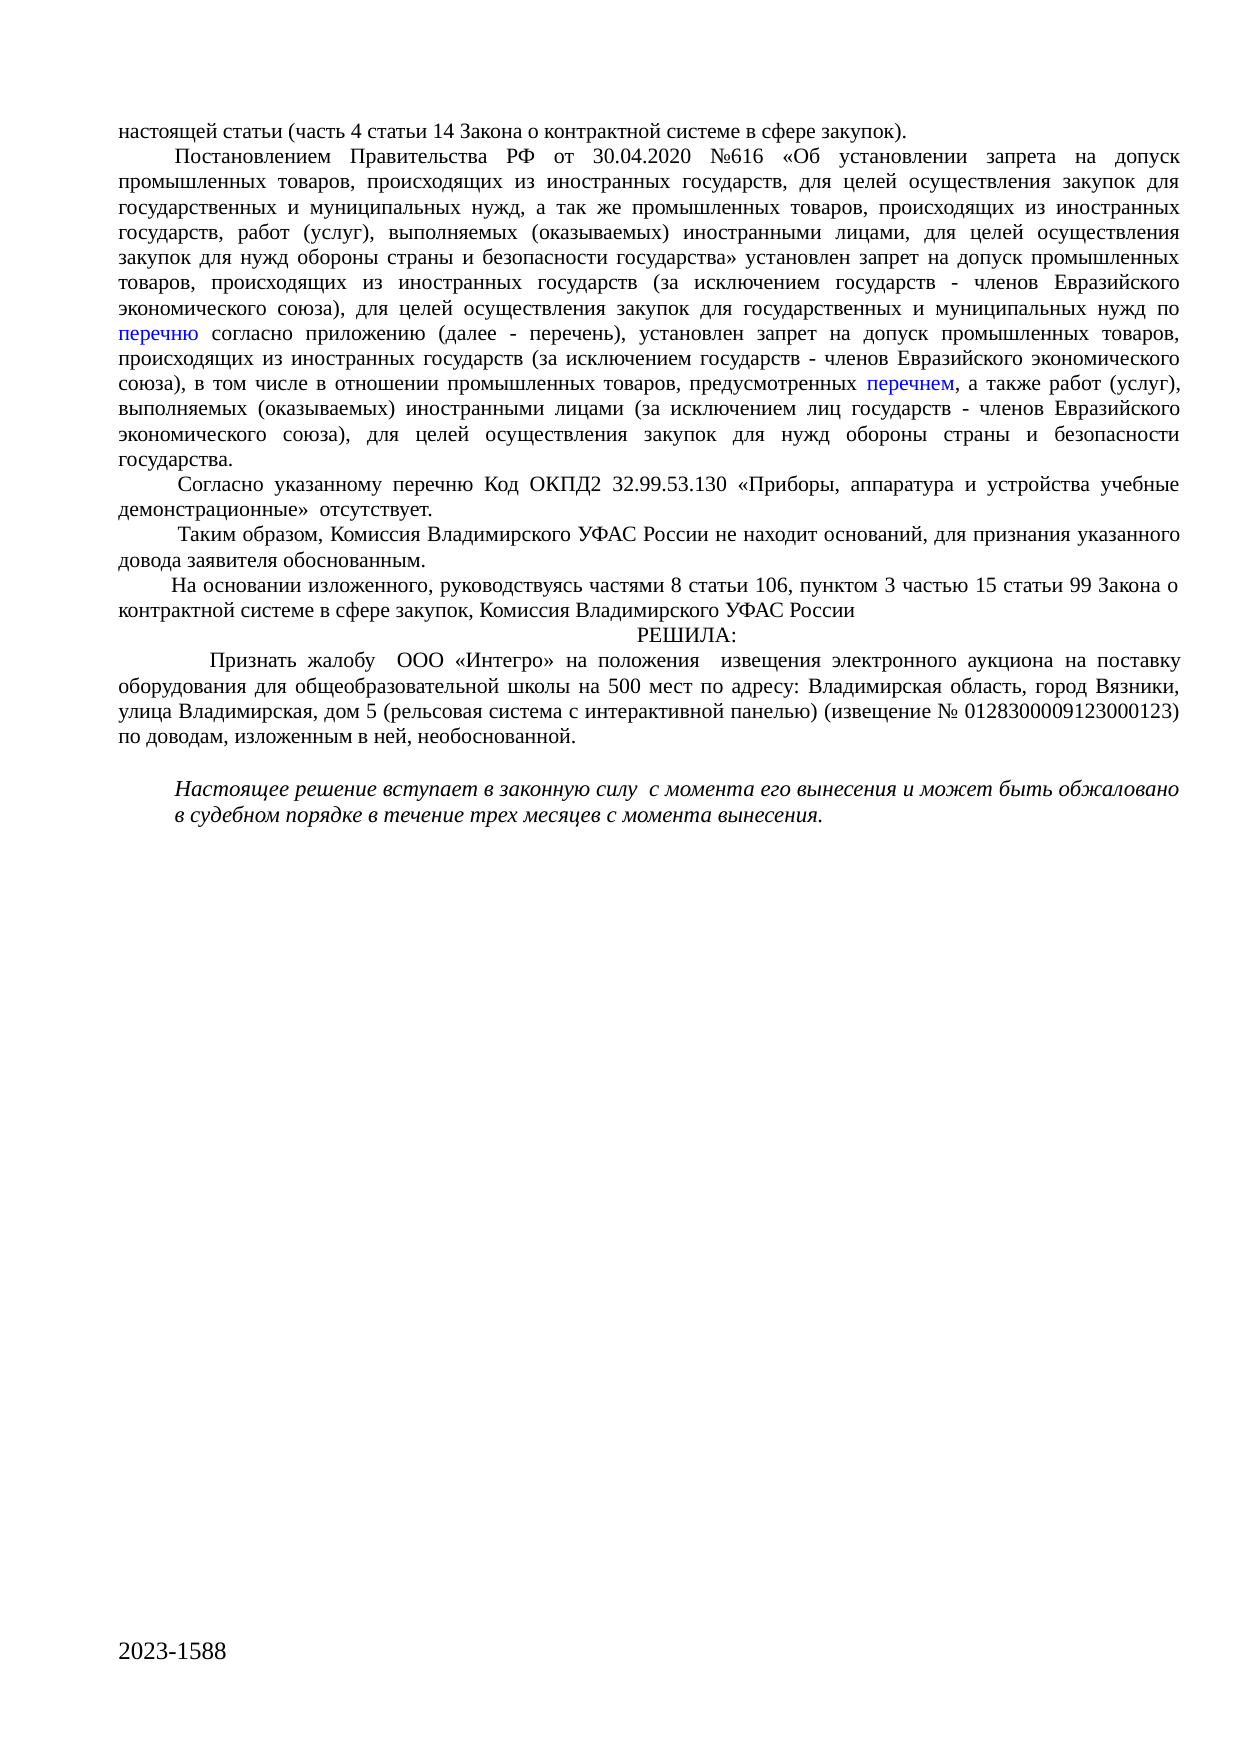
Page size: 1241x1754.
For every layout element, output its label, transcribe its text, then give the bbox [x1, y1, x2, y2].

text Согласно указанному перечню Код ОКПД2 32.99.53.130 «Приборы, аппаратура и устройства учебные демонстрационные» отсутствует. [118, 471, 1181, 521]
text Таким образом, Комиссия Владимирского УФАС России не находит оснований, для признания указанного довода заявителя обоснованным. [118, 521, 1181, 572]
text Постановлением Правительства РФ от 30.04.2020 №616 «Об установлении запрета на допуск промышленных товаров, происходящих из иностранных государств, для целей осуществления закупок для государственных и муниципальных нужд, а так же промышленных товаров, происходящих из иностранных государств, работ (услуг), выполняемых (оказываемых) иностранными лицами, для целей осуществления закупок для нужд обороны страны и безопасности государства» установлен запрет на допуск промышленных товаров, происходящих из иностранных государств (за исключением государств - членов Евразийского экономического союза), для целей осуществления закупок для государственных и муниципальных нужд по перечню согласно приложению (далее - перечень), установлен запрет на допуск промышленных товаров, происходящих из иностранных государств (за исключением государств - членов Евразийского экономического союза), в том числе в отношении промышленных товаров, предусмотренных перечнем, а также работ (услуг), выполняемых (оказываемых) иностранными лицами (за исключением лиц государств - членов Евразийского экономического союза), для целей осуществления закупок для нужд обороны страны и безопасности государства. [118, 143, 1181, 471]
text Настоящее решение вступает в законную силу с момента его вынесения и может быть обжаловано в судебном порядке в течение трех месяцев с момента вынесения. [174, 775, 1181, 827]
text Признать жалобу ООО «Интегро» на положения извещения электронного аукциона на поставку оборудования для общеобразовательной школы на 500 мест по адресу: Владимирская область, город Вязники, улица Владимирская, дом 5 (рельсовая система с интерактивной панелью) (извещение № 0128300009123000123) по доводам, изложенным в ней, необоснованной. [118, 647, 1181, 748]
text На основании изложенного, руководствуясь частями 8 статьи 106, пунктом 3 частью 15 статьи 99 Закона о контрактной системе в сфере закупок, Комиссия Владимирского УФАС России [118, 572, 1181, 622]
text РЕШИЛА: [118, 622, 1181, 647]
text настоящей статьи (часть 4 статьи 14 Закона о контрактной системе в сфере закупок). [118, 118, 1181, 143]
